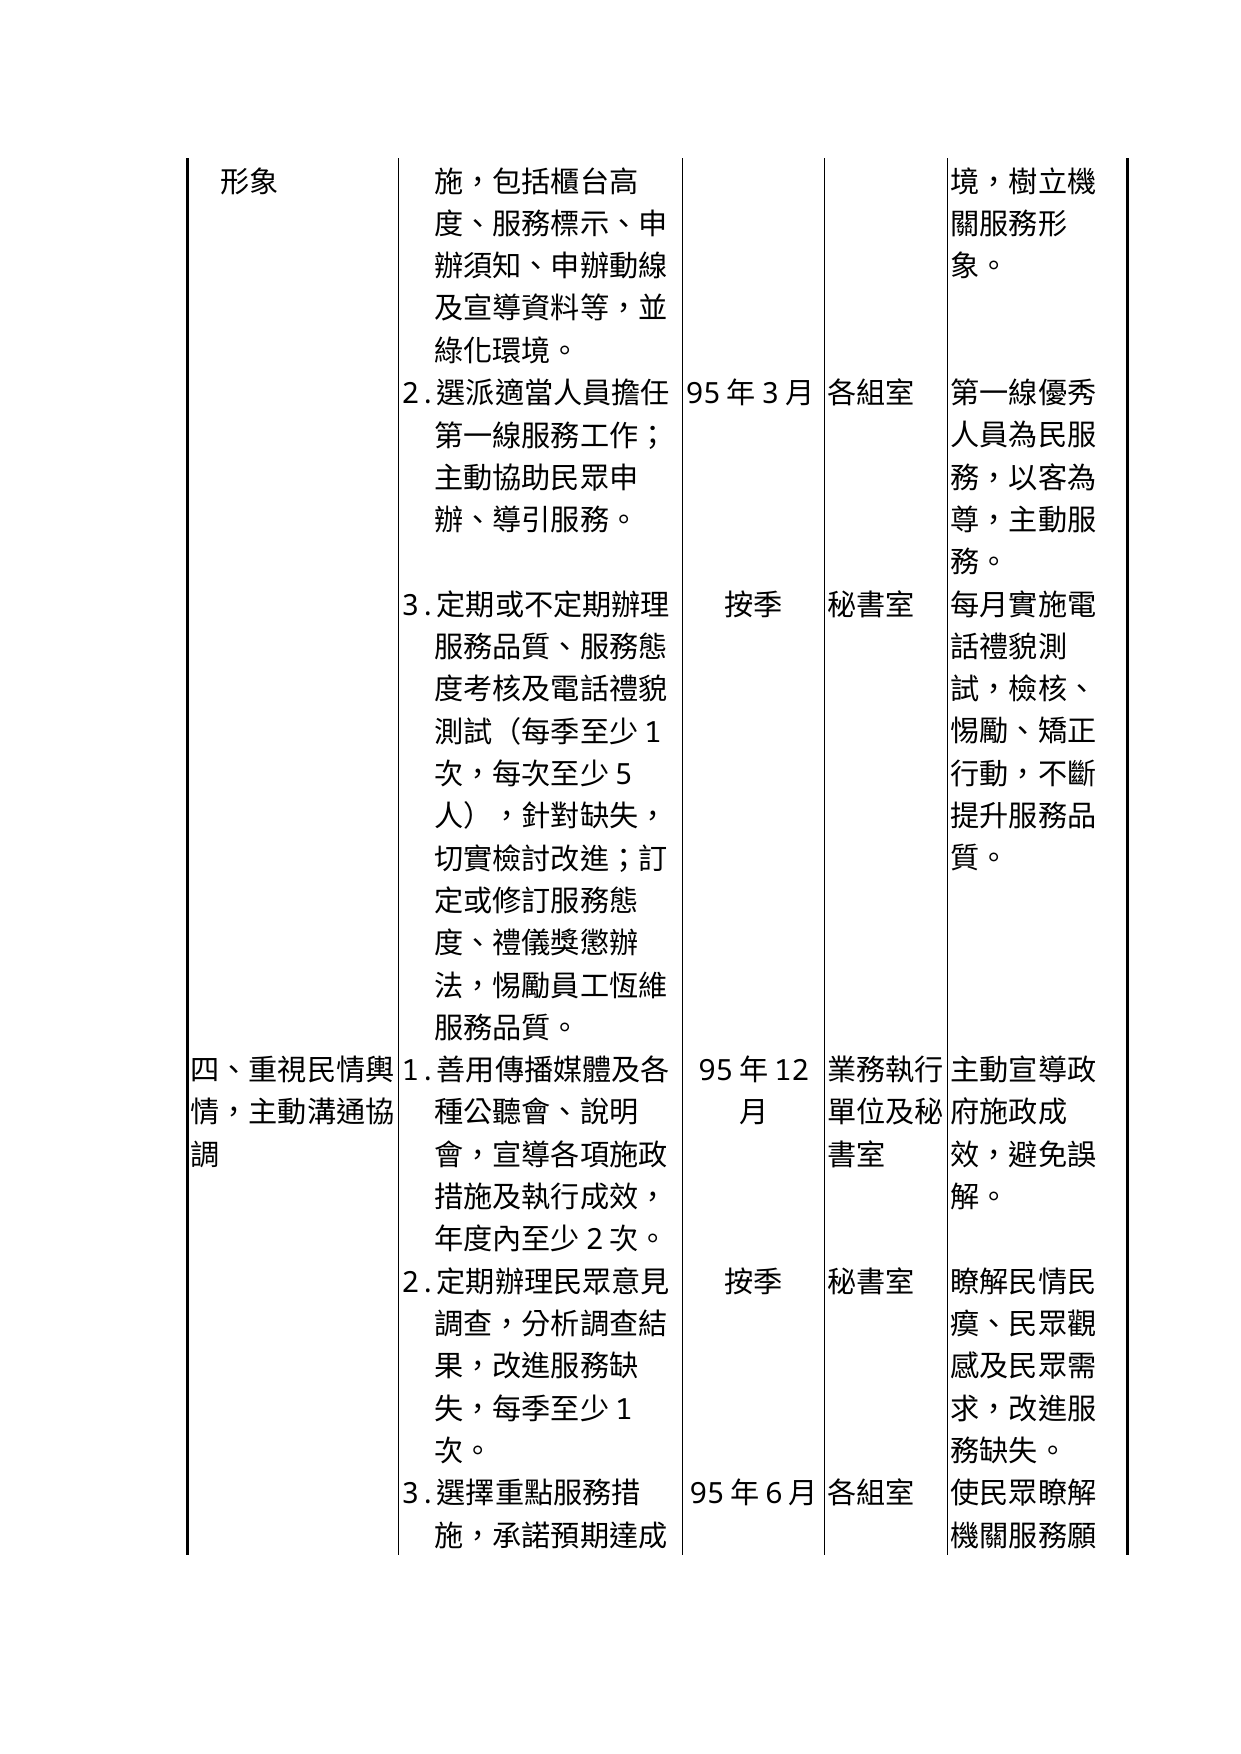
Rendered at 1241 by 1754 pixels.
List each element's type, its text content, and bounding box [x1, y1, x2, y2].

table_cell 按季 [683, 1258, 824, 1470]
table_cell [189, 1470, 398, 1555]
table_cell 秘書室 [825, 581, 947, 1047]
table_cell 第一線優秀人員為民服務，以客為尊，主動服務。 [948, 370, 1126, 581]
table_cell 2.選派適當人員擔任第一線服務工作；主動協助民眾申辦、導引服務。 [399, 370, 682, 581]
table_cell 每月實施電話禮貌測試，檢核、惕勵、矯正行動，不斷提升服務品質。 [948, 581, 1126, 1047]
table_cell 各組室 [825, 1470, 947, 1555]
table_cell 各組室 [825, 370, 947, 581]
table_cell 95年6月 [683, 1470, 824, 1555]
table_cell 使民眾瞭解機關服務願 [948, 1470, 1126, 1555]
table_cell 95年3月 [683, 370, 824, 581]
table_cell 四、重視民情輿情，主動溝通協調 [189, 1047, 398, 1258]
table_cell 2.定期辦理民眾意見調查，分析調查結果，改進服務缺失，每季至少1次。 [399, 1258, 682, 1470]
table_cell 業務執行單位及秘書室 [825, 1047, 947, 1258]
table_cell 1.善用傳播媒體及各種公聽會、說明會，宣導各項施政措施及執行成效，年度內至少2次。 [399, 1047, 682, 1258]
table_cell 施，包括櫃台高度、服務標示、申辦須知、申辦動線及宣導資料等，並綠化環境。 [399, 158, 682, 370]
table_cell 瞭解民情民瘼、民眾觀感及民眾需求，改進服務缺失。 [948, 1258, 1126, 1470]
table_cell [189, 370, 398, 581]
table_cell 境，樹立機關服務形象。 [948, 158, 1126, 370]
table_cell [189, 581, 398, 1047]
table_cell 95年12月 [683, 1047, 824, 1258]
table_cell [683, 158, 824, 370]
table_cell 3.選擇重點服務措施，承諾預期達成 [399, 1470, 682, 1555]
table_cell 秘書室 [825, 1258, 947, 1470]
table_cell 主動宣導政府施政成效，避免誤解。 [948, 1047, 1126, 1258]
table_cell 3.定期或不定期辦理服務品質、服務態度考核及電話禮貌測試（每季至少1次，每次至少5人），針對缺失，切實檢討改進；訂定或修訂服務態度、禮儀獎懲辦法，惕勵員工恆維服務品質。 [399, 581, 682, 1047]
table_cell [825, 158, 947, 370]
table_cell 按季 [683, 581, 824, 1047]
table_cell [189, 1258, 398, 1470]
table_cell 形象 [189, 158, 398, 370]
